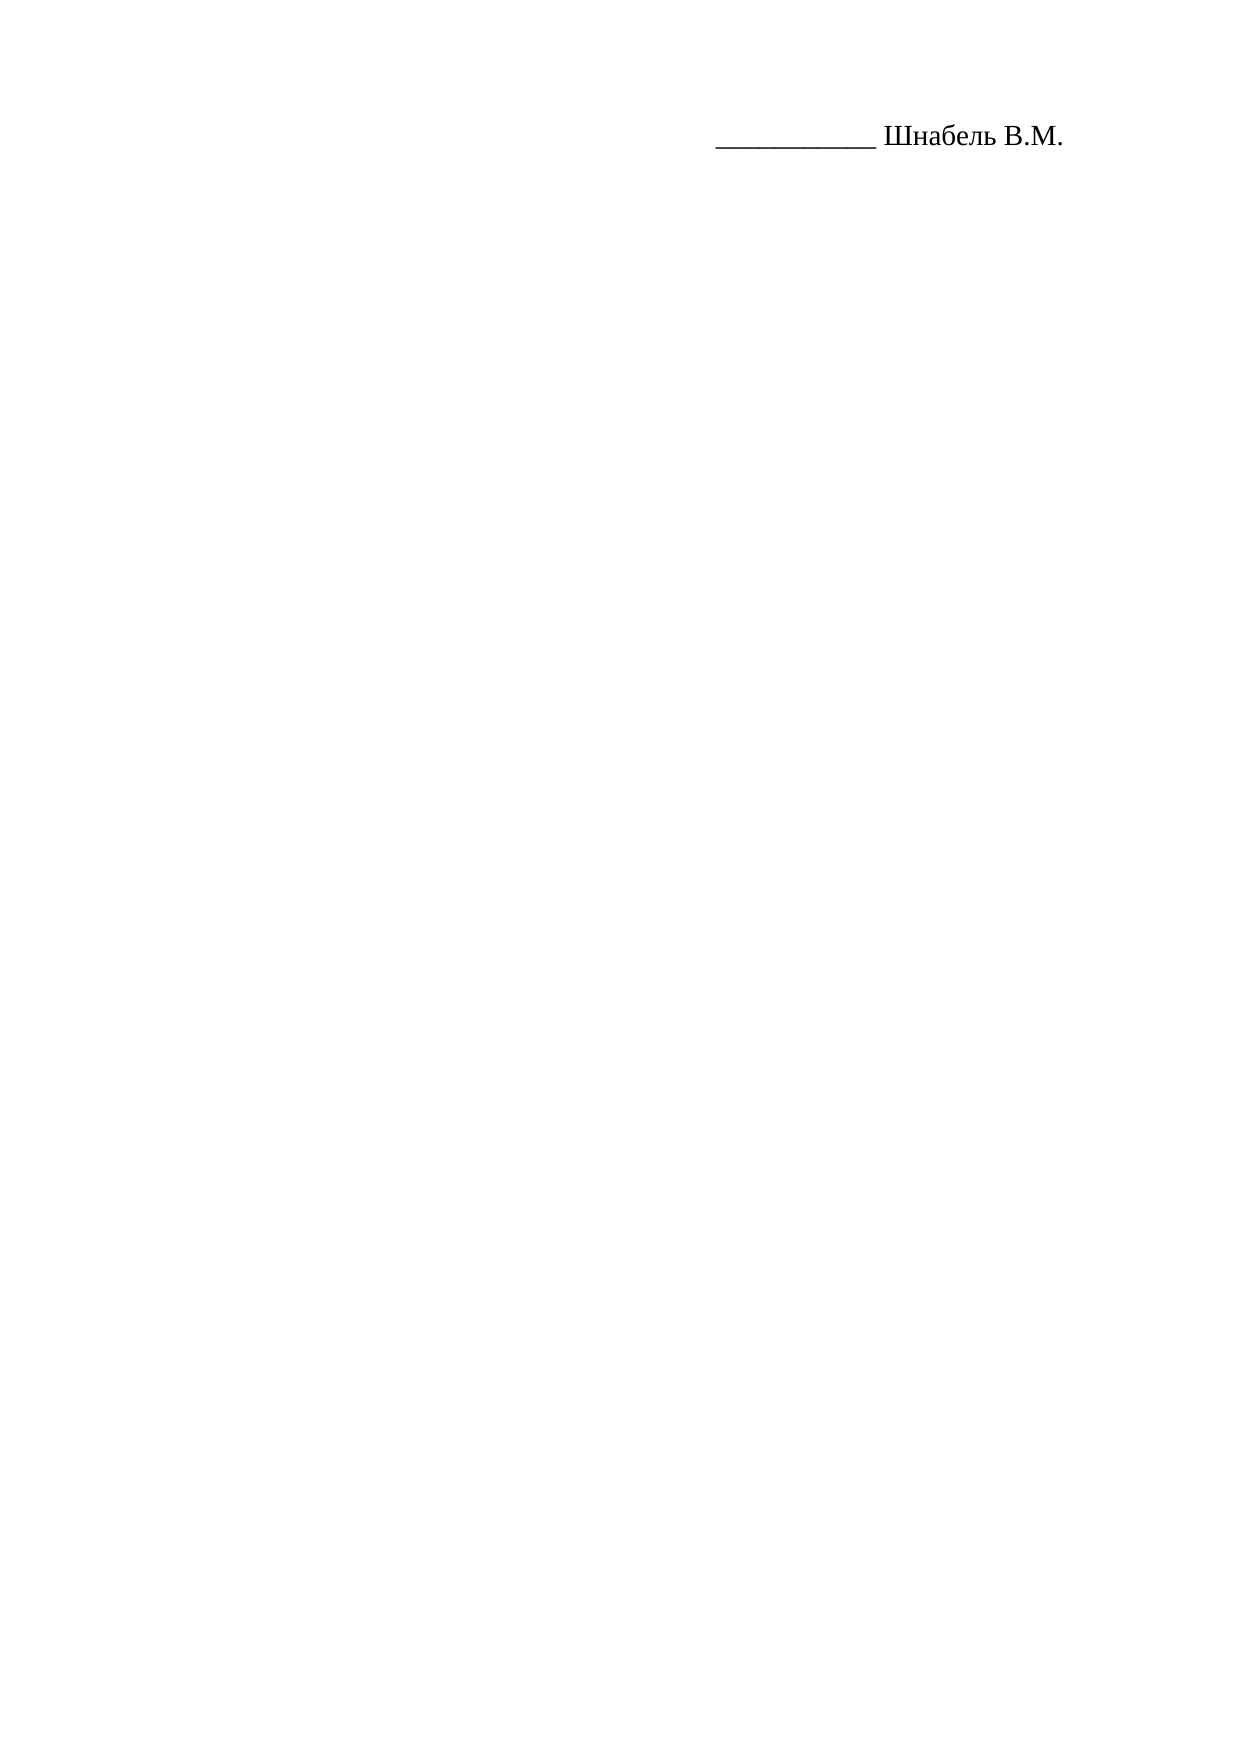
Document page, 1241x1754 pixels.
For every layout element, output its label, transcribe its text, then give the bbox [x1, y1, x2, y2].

text ___________ Шнабель В.М. [74, 118, 1181, 152]
